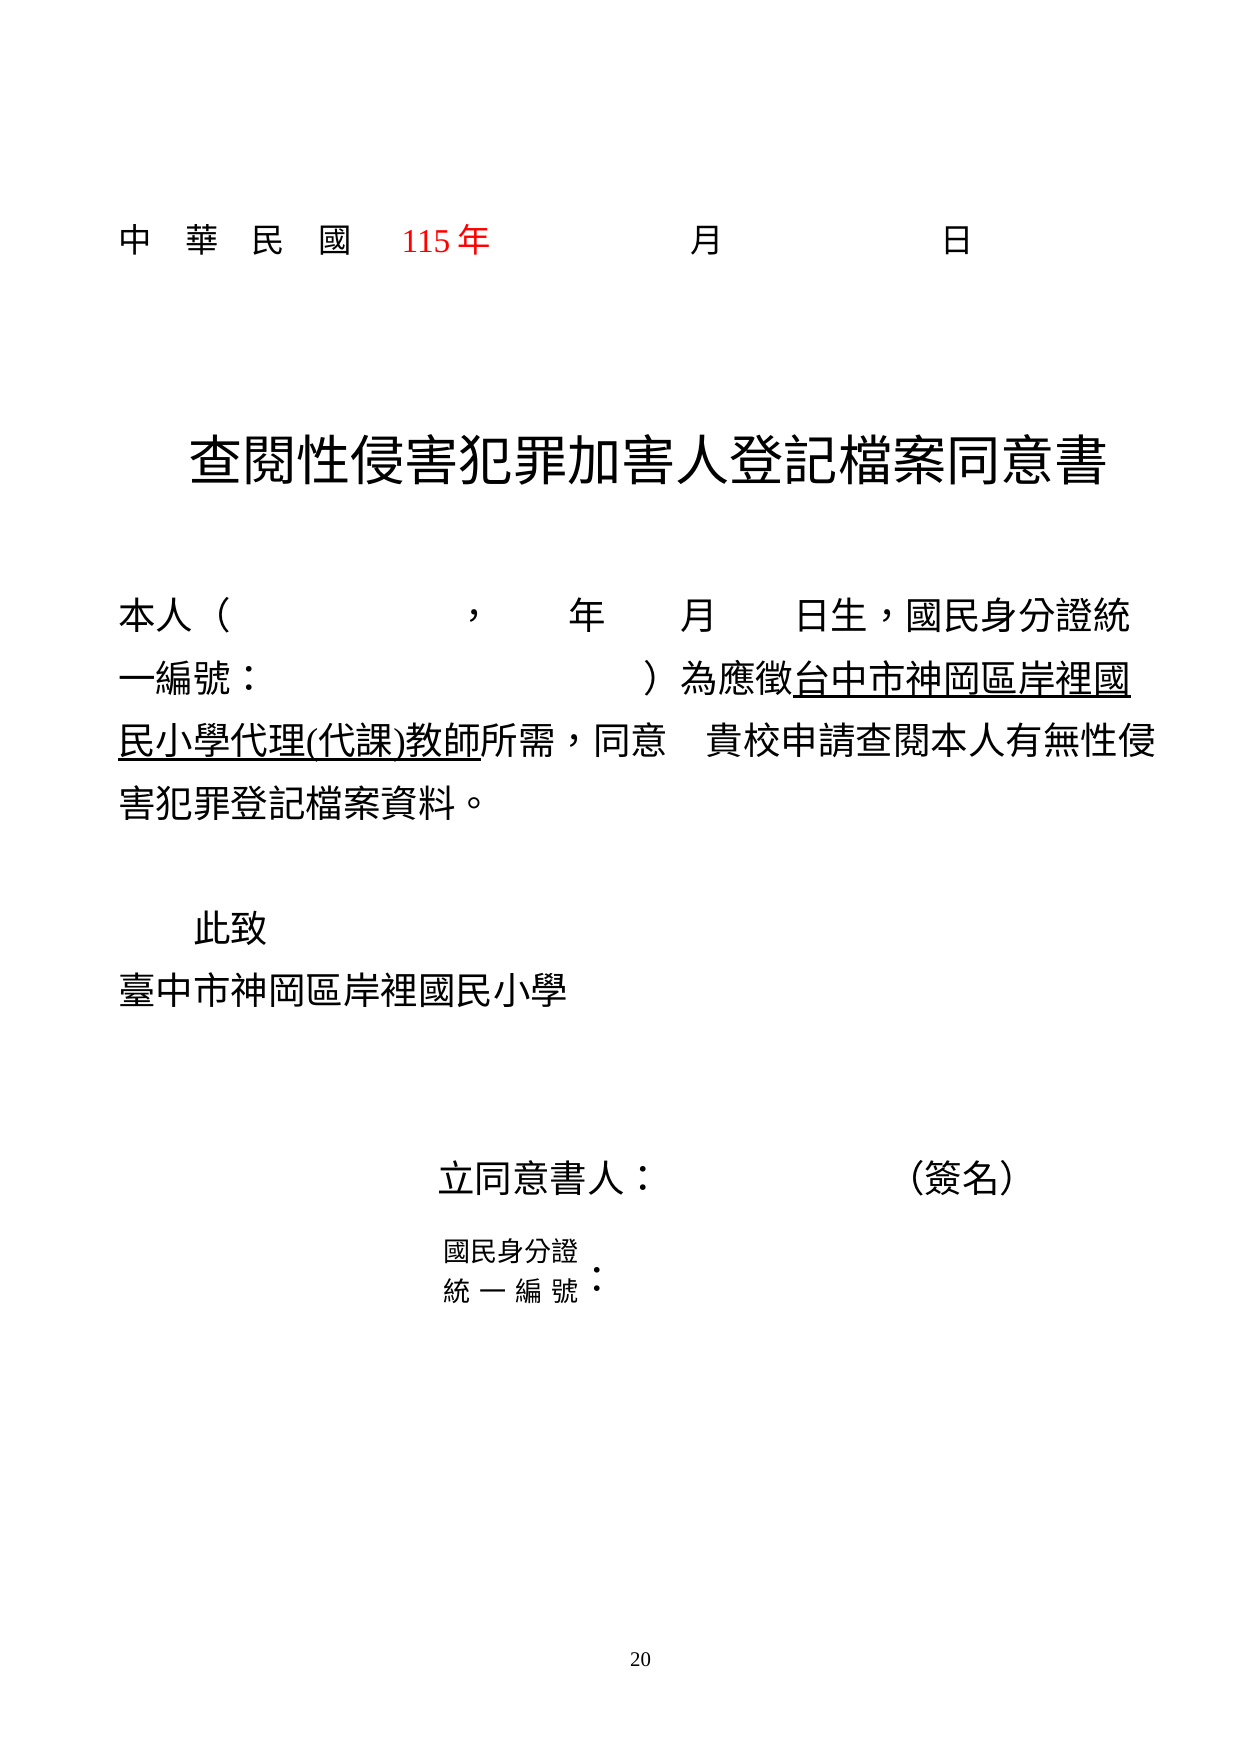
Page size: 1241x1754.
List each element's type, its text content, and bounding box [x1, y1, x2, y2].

text 此致 [118, 884, 1162, 947]
text 查閱性侵害犯罪加害人登記檔案同意書 [118, 384, 1178, 509]
text [118, 1384, 1012, 1447]
text 本人（ ， 年 月 日生，國民身分證統一編號： ）為應徵台中市神岡區岸裡國民小學代理(代課)教師所需，同意 貴校申請查閱本人有無性侵害犯罪登記檔案資料。 [118, 572, 1162, 822]
text 中 華 民 國 115年 月 日 [118, 197, 1162, 259]
text 國民身分證統一編號： [118, 1197, 1162, 1322]
text 臺中市神岡區岸裡國民小學 [118, 947, 1162, 1009]
text 立同意書人： （簽名） [118, 1134, 1162, 1197]
